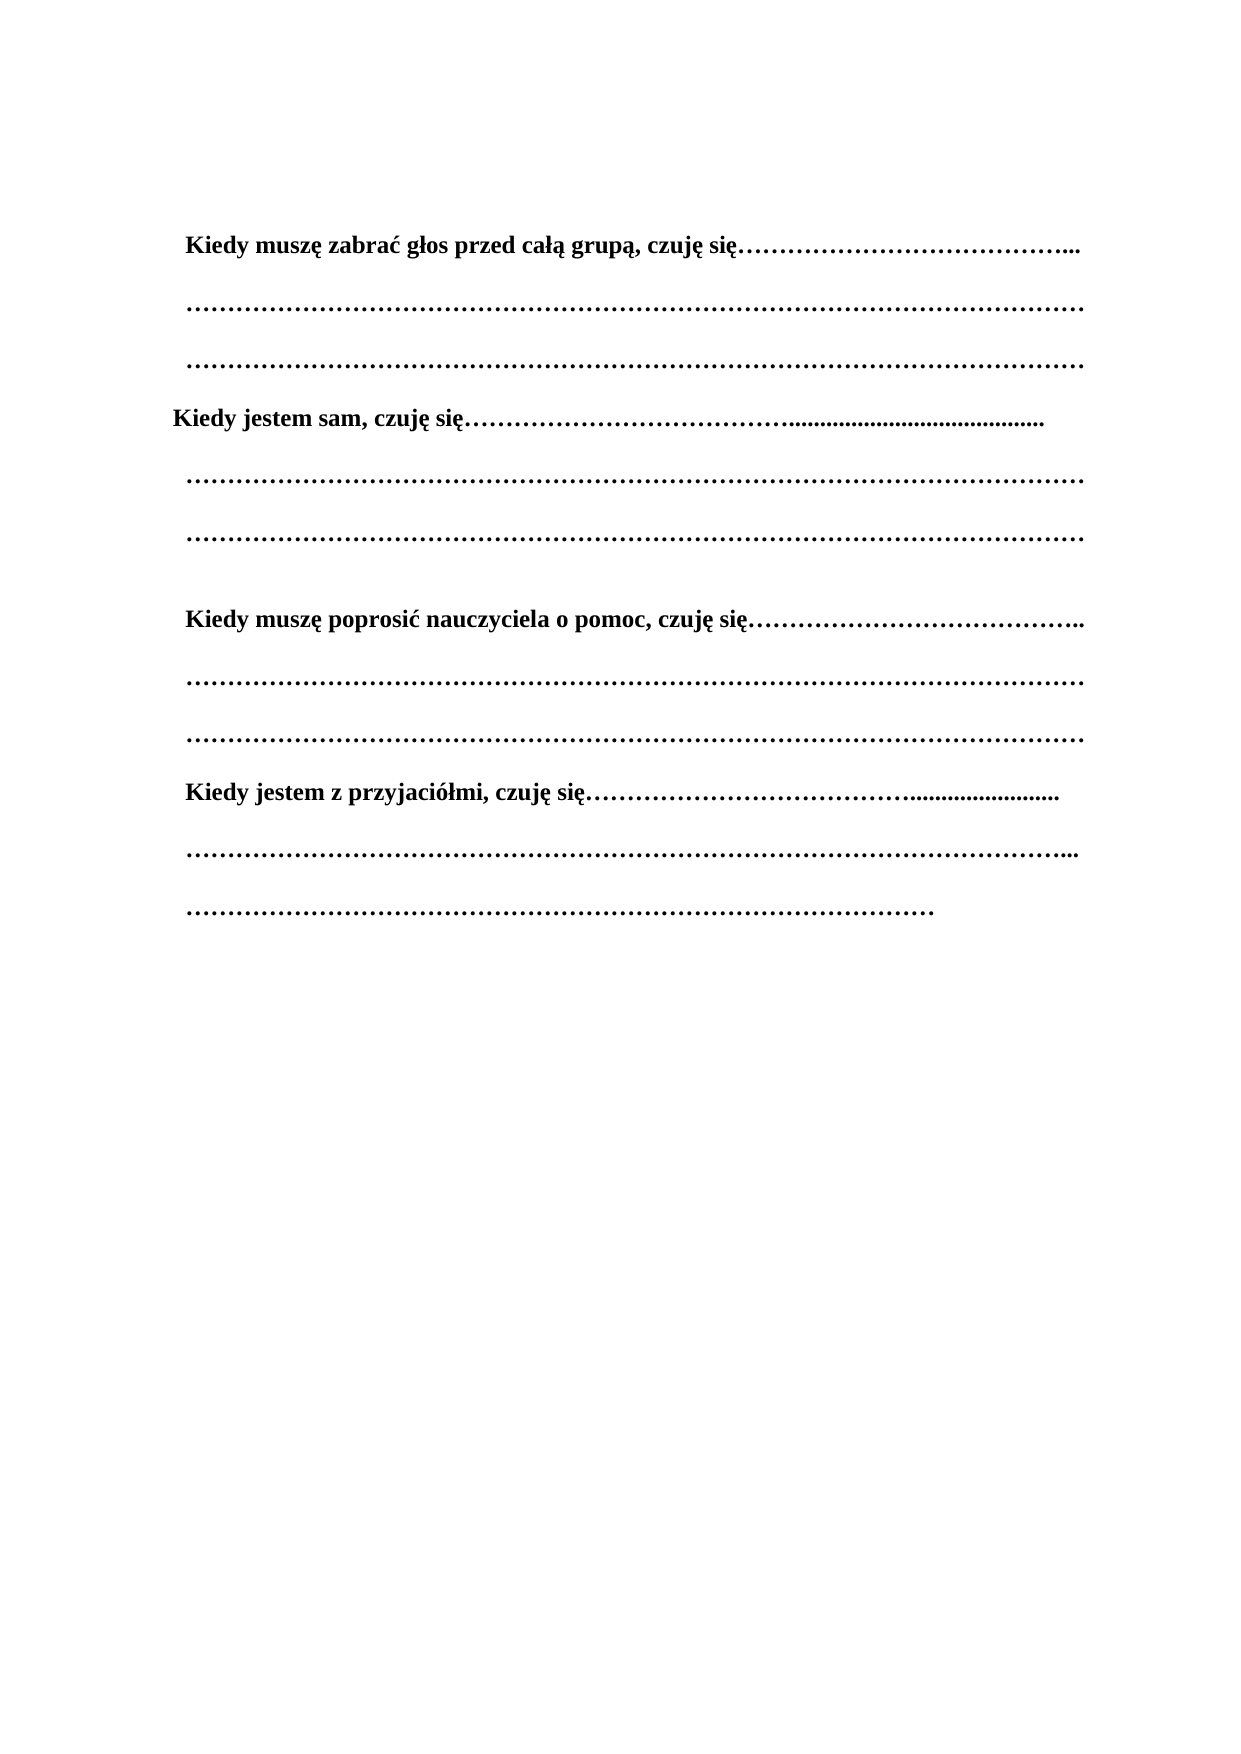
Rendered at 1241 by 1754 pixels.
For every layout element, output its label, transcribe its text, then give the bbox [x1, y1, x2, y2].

text ……………………………………………………………………………… [185, 892, 1093, 921]
text Kiedy jestem sam, czuję się…………………………………......................................... [148, 403, 1093, 432]
text ……………………………………………………………………………………………… [185, 288, 1093, 317]
text Kiedy muszę zabrać głos przed całą grupą, czuję się…………………………………... [185, 231, 1093, 259]
text Kiedy jestem z przyjaciółmi, czuję się…………………………………........................ [185, 777, 1093, 806]
text ……………………………………………………………………………………………… [185, 461, 1093, 489]
text ……………………………………………………………………………………………... [185, 834, 1093, 863]
text Kiedy muszę poprosić nauczyciela o pomoc, czuję się………………………………….. [185, 604, 1093, 633]
text ……………………………………………………………………………………………… [185, 719, 1093, 748]
text ……………………………………………………………………………………………… [185, 518, 1093, 547]
text ……………………………………………………………………………………………… [185, 346, 1093, 374]
text ……………………………………………………………………………………………… [185, 662, 1093, 691]
